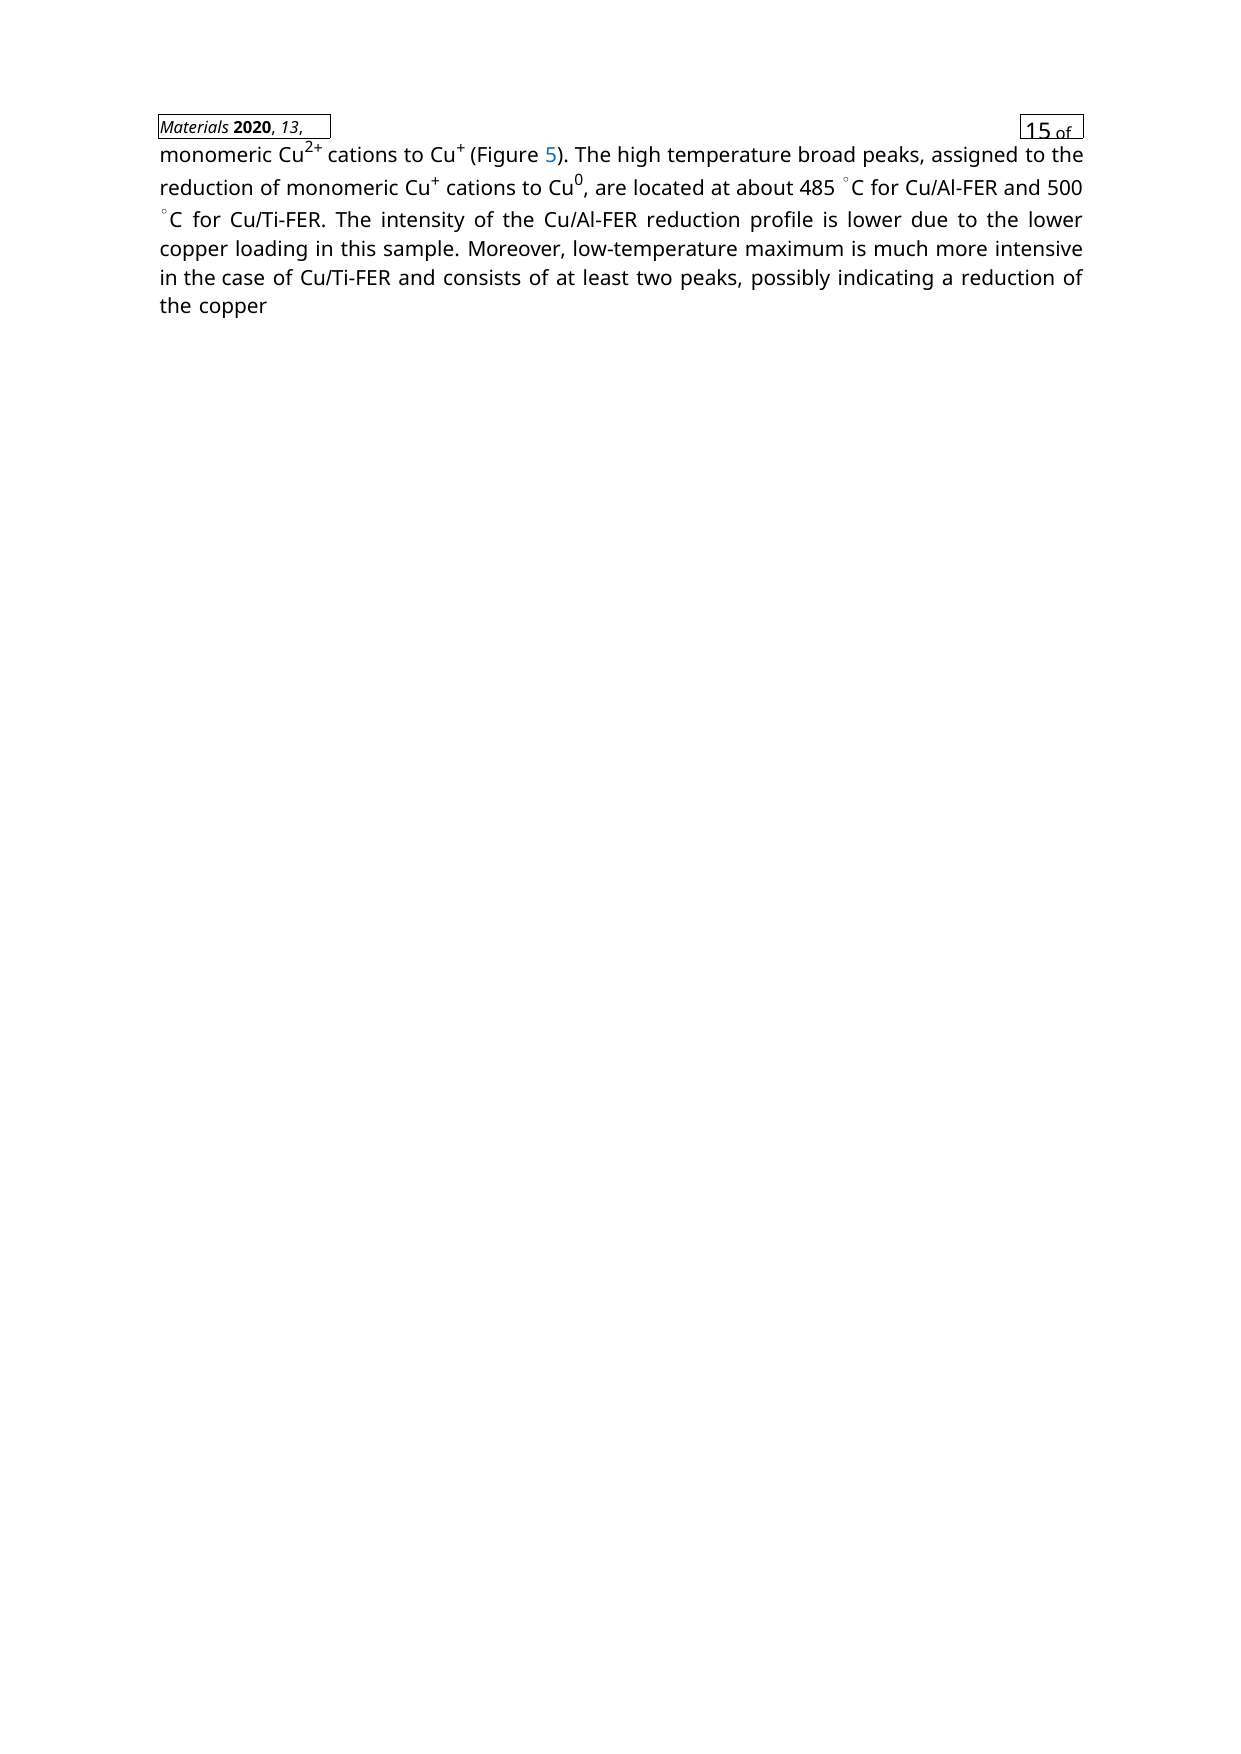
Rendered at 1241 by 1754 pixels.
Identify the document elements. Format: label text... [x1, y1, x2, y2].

text Reducibility of copper species introduced into the zeolite samples was analyzed by a method of temperature-programmed reduction using hydrogen as a reducing agent (H2-TPR). The mechanisms of the copper species reduction strongly depend on their form and aggregation. At temperatures below 300 ◦C, the reduction of Cu2+ to Cu0 in aggregated copper oxide species and CuO crystals takes place. Reduction of monomeric Cu2+ cations, e.g., in ion-exchange positions, includes two stages. In the first step, below 300 ◦C, the reduction of Cu2+ to Cu+ occurs. While in the second step, Cu+ to Cu0 is reduced at higher temperatures, typically above 400 ◦C [19,31]. Thus, the results of H2-TPR are important for an analysis of the form and aggregation of copper species present in catalysts. Reduction profiles of the copper modified ferrierites, Cu/Al-FER and Cu/Ti-FER, consist of low temperature peaks, which represent both reduction of Cu2+ to Cu0 in aggregated copper species and reduction of monomeric Cu2+ cations to Cu+ (Figure 5). The high temperature broad peaks, assigned to the reduction of monomeric Cu+ cations to Cu0, are located at about 485 ◦C for Cu/Al-FER and 500 ◦C for Cu/Ti-FER. The intensity of the Cu/Al-FER reduction profile is lower due to the lower copper loading in this sample. Moreover, low-temperature maximum is much more intensive in the case of Cu/Ti-FER and consists of at least two peaks, possibly indicating a reduction of the copper [159, 135, 1084, 320]
